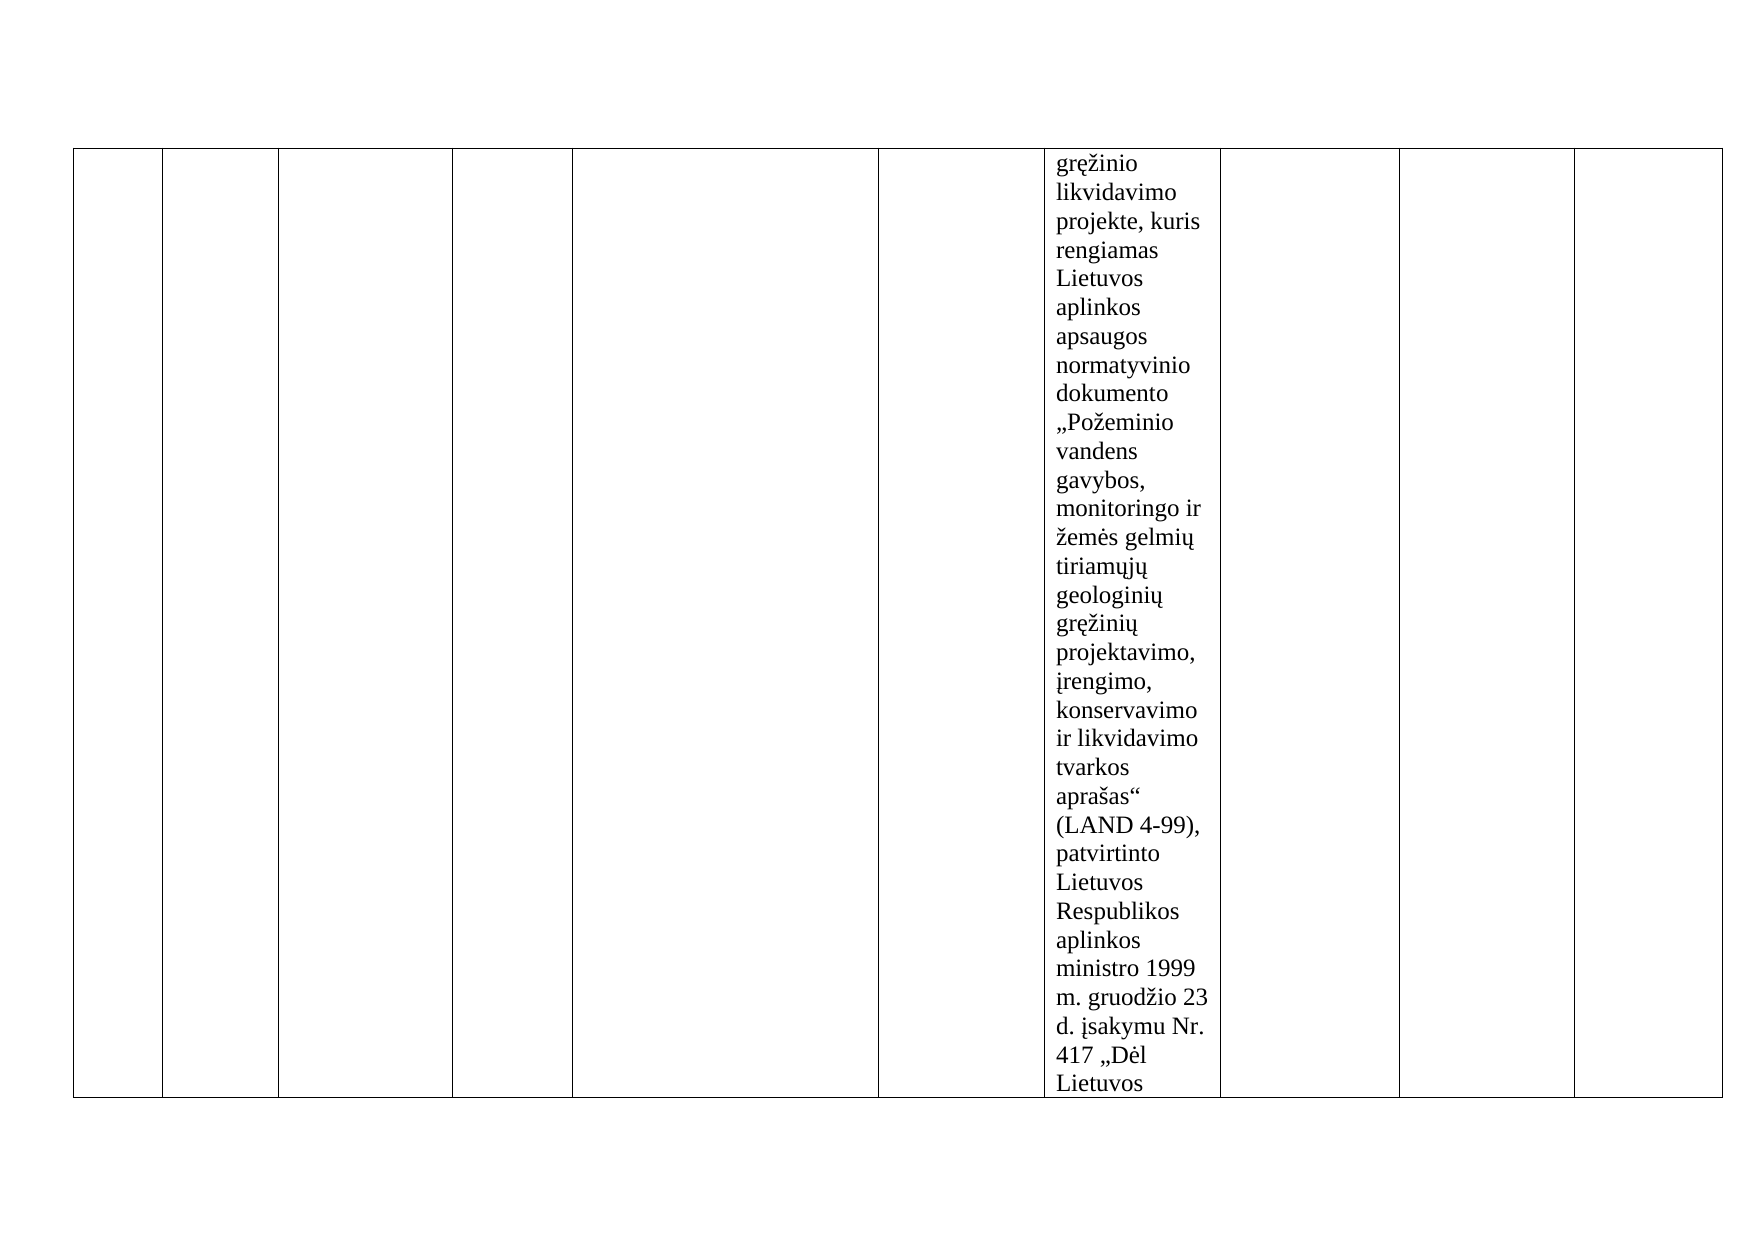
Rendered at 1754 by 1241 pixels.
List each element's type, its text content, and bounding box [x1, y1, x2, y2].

table_cell [279, 149, 452, 1097]
table_cell [163, 149, 278, 1097]
table_cell [1400, 149, 1574, 1097]
table_cell [453, 149, 572, 1097]
table_cell [1723, 148, 1728, 1097]
table_cell [1575, 149, 1722, 1097]
table_cell gręžinio likvidavimo projekte, kuris rengiamas Lietuvos aplinkos apsaugos normatyvinio dokumento „Požeminio vandens gavybos, monitoringo ir žemės gelmių tiriamųjų geologinių gręžinių projektavimo, įrengimo, konservavimo ir likvidavimo tvarkos aprašas“ (LAND 4-99), patvirtinto Lietuvos Respublikos aplinkos ministro 1999 m. gruodžio 23 d. įsakymu Nr. 417 „Dėl Lietuvos [1045, 149, 1220, 1097]
table_cell [74, 149, 162, 1097]
table_cell [1221, 149, 1399, 1097]
table_cell [573, 149, 878, 1097]
table_cell [879, 149, 1044, 1097]
